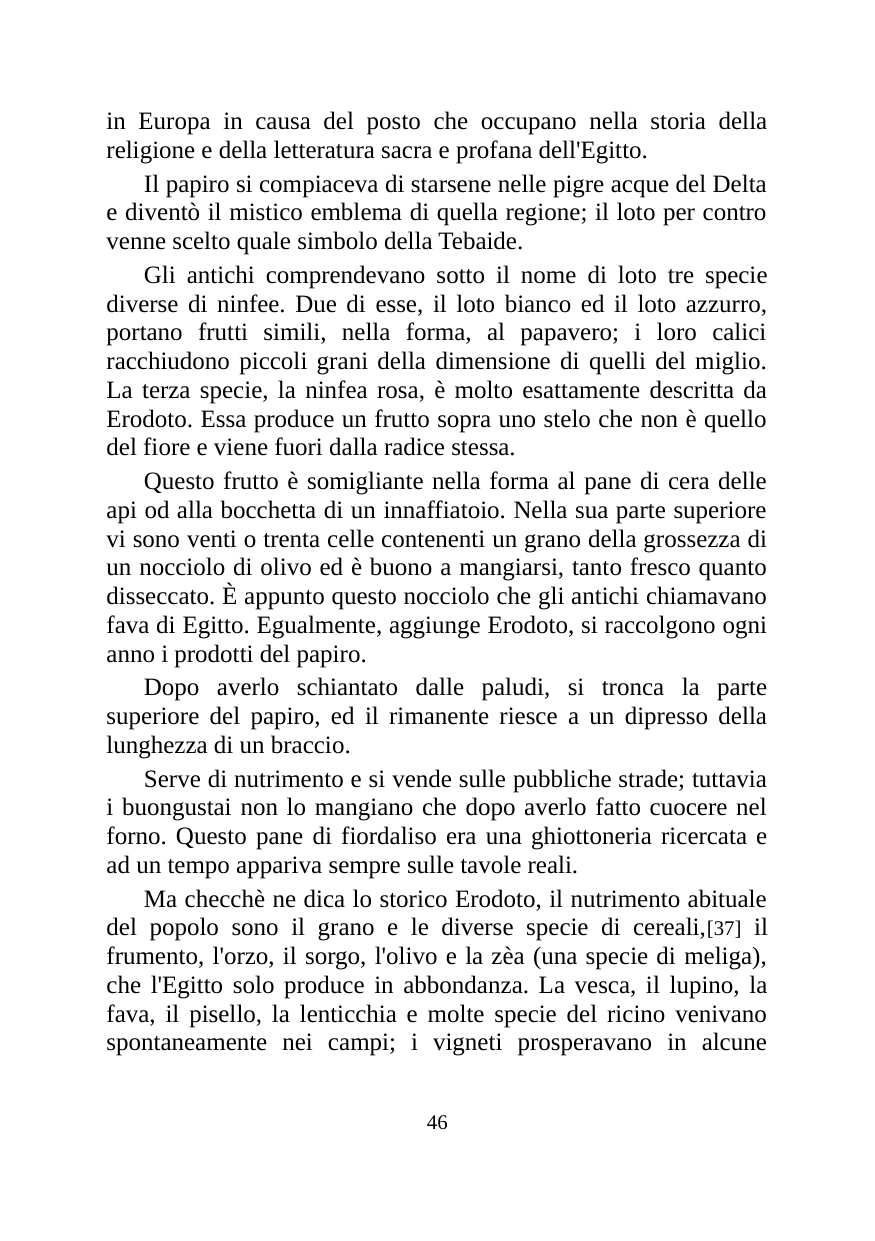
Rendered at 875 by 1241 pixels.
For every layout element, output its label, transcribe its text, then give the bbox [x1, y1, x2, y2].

text Gli antichi comprendevano sotto il nome di loto tre specie diverse di ninfee. Due di esse, il loto bianco ed il loto azzurro, portano frutti simili, nella forma, al papavero; i loro calici racchiudono piccoli grani della dimensione di quelli del miglio. La terza specie, la ninfea rosa, è molto esattamente descritta da Erodoto. Essa produce un frutto sopra uno stelo che non è quello del fiore e viene fuori dalla radice stessa. [106, 260, 768, 461]
text Dopo averlo schiantato dalle paludi, si tronca la parte superiore del papiro, ed il rimanente riesce a un dipresso della lunghezza di un braccio. [106, 672, 768, 759]
text Questo frutto è somigliante nella forma al pane di cera delle api od alla bocchetta di un innaffiatoio. Nella sua parte superiore vi sono venti o trenta celle contenenti un grano della grossezza di un nocciolo di olivo ed è buono a mangiarsi, tanto fresco quanto disseccato. È appunto questo nocciolo che gli antichi chiamavano fava di Egitto. Egualmente, aggiunge Erodoto, si raccolgono ogni anno i prodotti del papiro. [106, 466, 768, 667]
text Il papiro si compiaceva di starsene nelle pigre acque del Delta e diventò il mistico emblema di quella regione; il loto per contro venne scelto quale simbolo della Tebaide. [106, 169, 768, 255]
text Ma checchè ne dica lo storico Erodoto, il nutrimento abituale del popolo sono il grano e le diverse specie di cereali,[37] il frumento, l'orzo, il sorgo, l'olivo e la zèa (una specie di meliga), che l'Egitto solo produce in abbondanza. La vesca, il lupino, la fava, il pisello, la lenticchia e molte specie del ricino venivano spontaneamente nei campi; i vigneti prosperavano in alcune [106, 884, 768, 1056]
text Serve di nutrimento e si vende sulle pubbliche strade; tuttavia i buongustai non lo mangiano che dopo averlo fatto cuocere nel forno. Questo pane di fiordaliso era una ghiottoneria ricercata e ad un tempo appariva sempre sulle tavole reali. [106, 764, 768, 879]
text in Europa in causa del posto che occupano nella storia della religione e della letteratura sacra e profana dell'Egitto. [106, 106, 768, 164]
